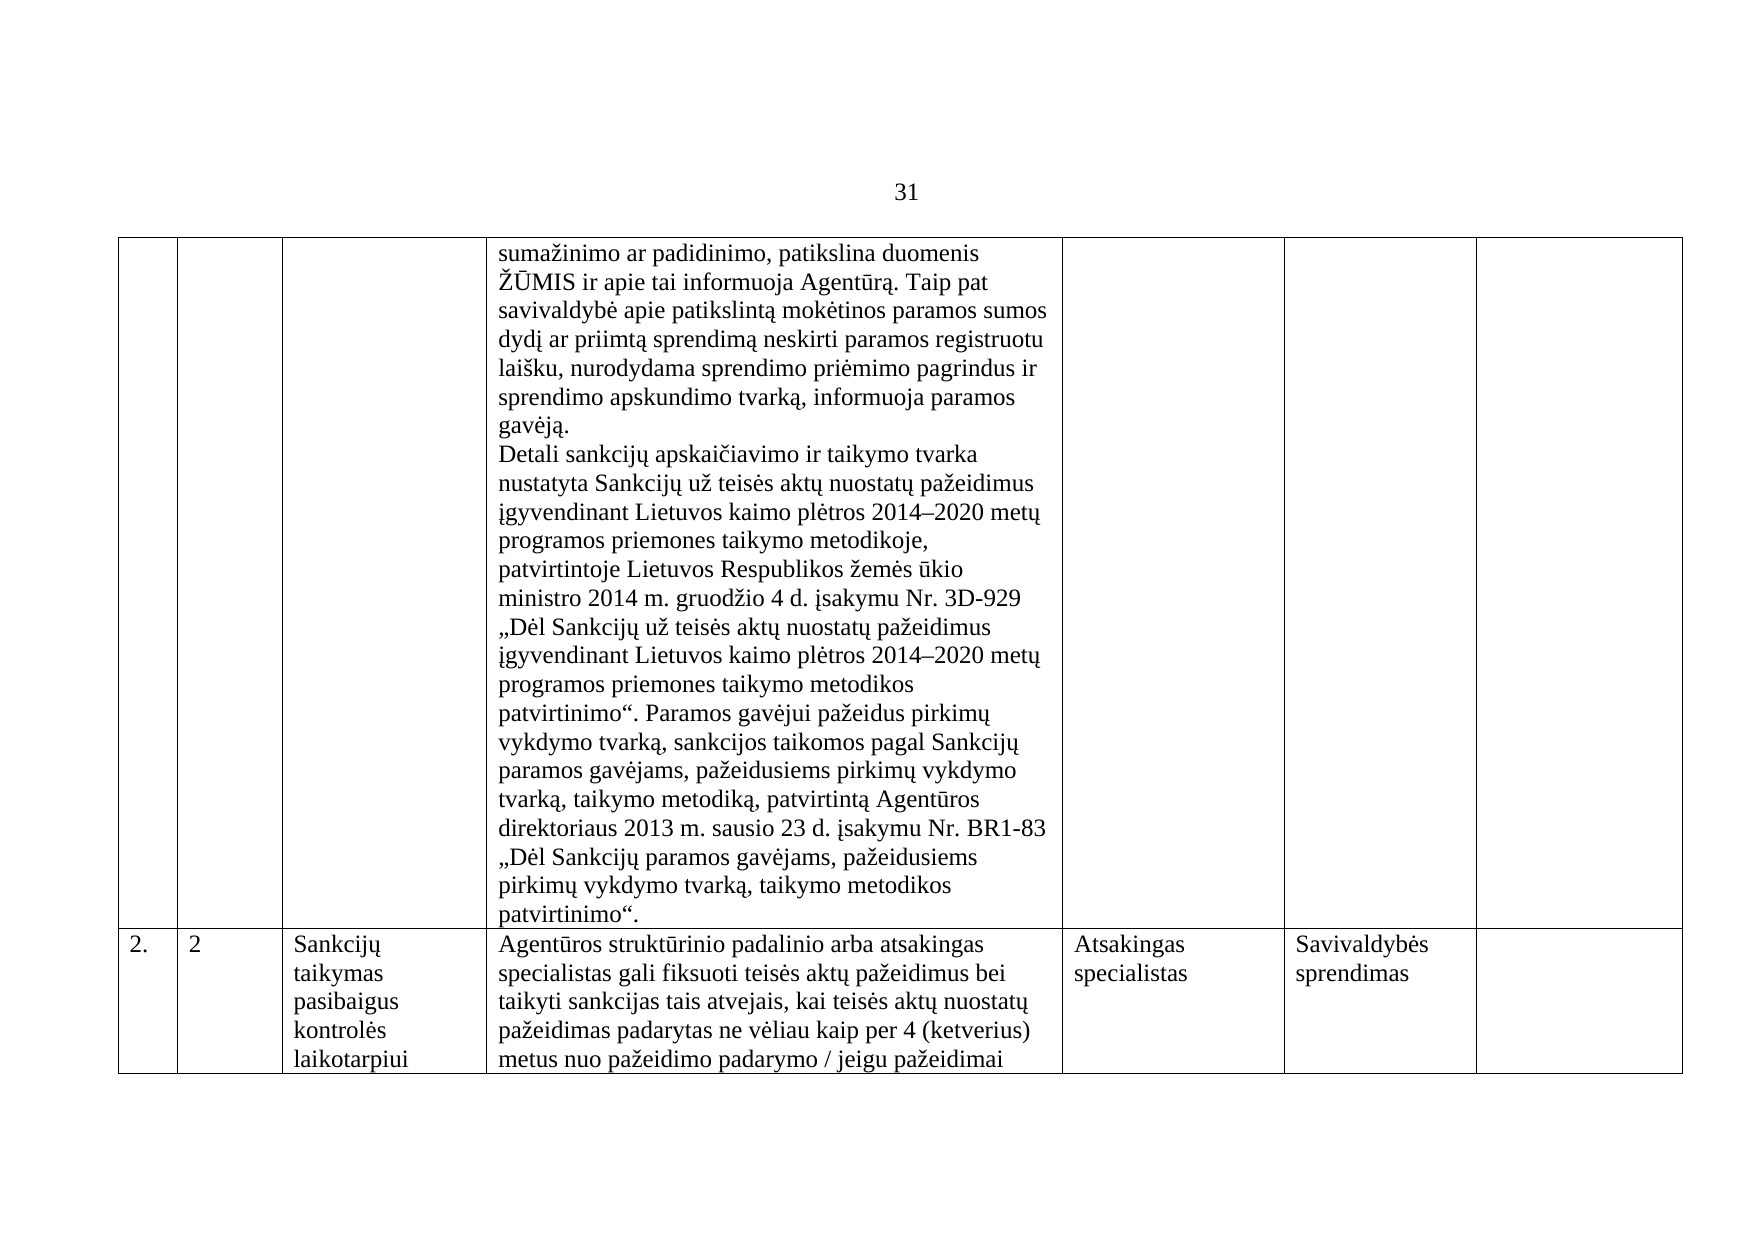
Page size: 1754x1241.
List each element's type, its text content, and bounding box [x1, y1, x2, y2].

table_cell [1477, 929, 1682, 1073]
table_cell Atsakingas specialistas [1063, 929, 1284, 1073]
table_cell [283, 238, 486, 928]
table_cell Sankcijų taikymas pasibaigus kontrolės laikotarpiui [283, 929, 486, 1073]
table_cell Agentūros struktūrinio padalinio arba atsakingas specialistas gali fiksuoti teisės aktų pažeidimus bei taikyti sankcijas tais atvejais, kai teisės aktų nuostatų pažeidimas padarytas ne vėliau kaip per 4 (ketverius) metus nuo pažeidimo padarymo / jeigu pažeidimai [487, 929, 1062, 1073]
table_cell [1477, 238, 1682, 928]
table_cell [1063, 238, 1284, 928]
table_cell sumažinimo ar padidinimo, patikslina duomenis ŽŪMIS ir apie tai informuoja Agentūrą. Taip pat savivaldybė apie patikslintą mokėtinos paramos sumos dydį ar priimtą sprendimą neskirti paramos registruotu laišku, nurodydama sprendimo priėmimo pagrindus ir sprendimo apskundimo tvarką, informuoja paramos gavėją. Detali sankcijų apskaičiavimo ir taikymo tvarka nustatyta Sankcijų už teisės aktų nuostatų pažeidimus įgyvendinant Lietuvos kaimo plėtros 2014–2020 metų programos priemones taikymo metodikoje, patvirtintoje Lietuvos Respublikos žemės ūkio ministro 2014 m. gruodžio 4 d. įsakymu Nr. 3D-929 „Dėl Sankcijų už teisės aktų nuostatų pažeidimus įgyvendinant Lietuvos kaimo plėtros 2014–2020 metų programos priemones taikymo metodikos patvirtinimo“. Paramos gavėjui pažeidus pirkimų vykdymo tvarką, sankcijos taikomos pagal Sankcijų paramos gavėjams, pažeidusiems pirkimų vykdymo tvarką, taikymo metodiką, patvirtintą Agentūros direktoriaus 2013 m. sausio 23 d. įsakymu Nr. BR1-83 „Dėl Sankcijų paramos gavėjams, pažeidusiems pirkimų vykdymo tvarką, taikymo metodikos patvirtinimo“. [487, 238, 1062, 928]
table_cell [1285, 238, 1476, 928]
table_cell 2. [119, 929, 177, 1073]
table_cell [178, 238, 282, 928]
table_cell [119, 238, 177, 928]
table_cell 2 [178, 929, 282, 1073]
table_cell Savivaldybės sprendimas [1285, 929, 1476, 1073]
